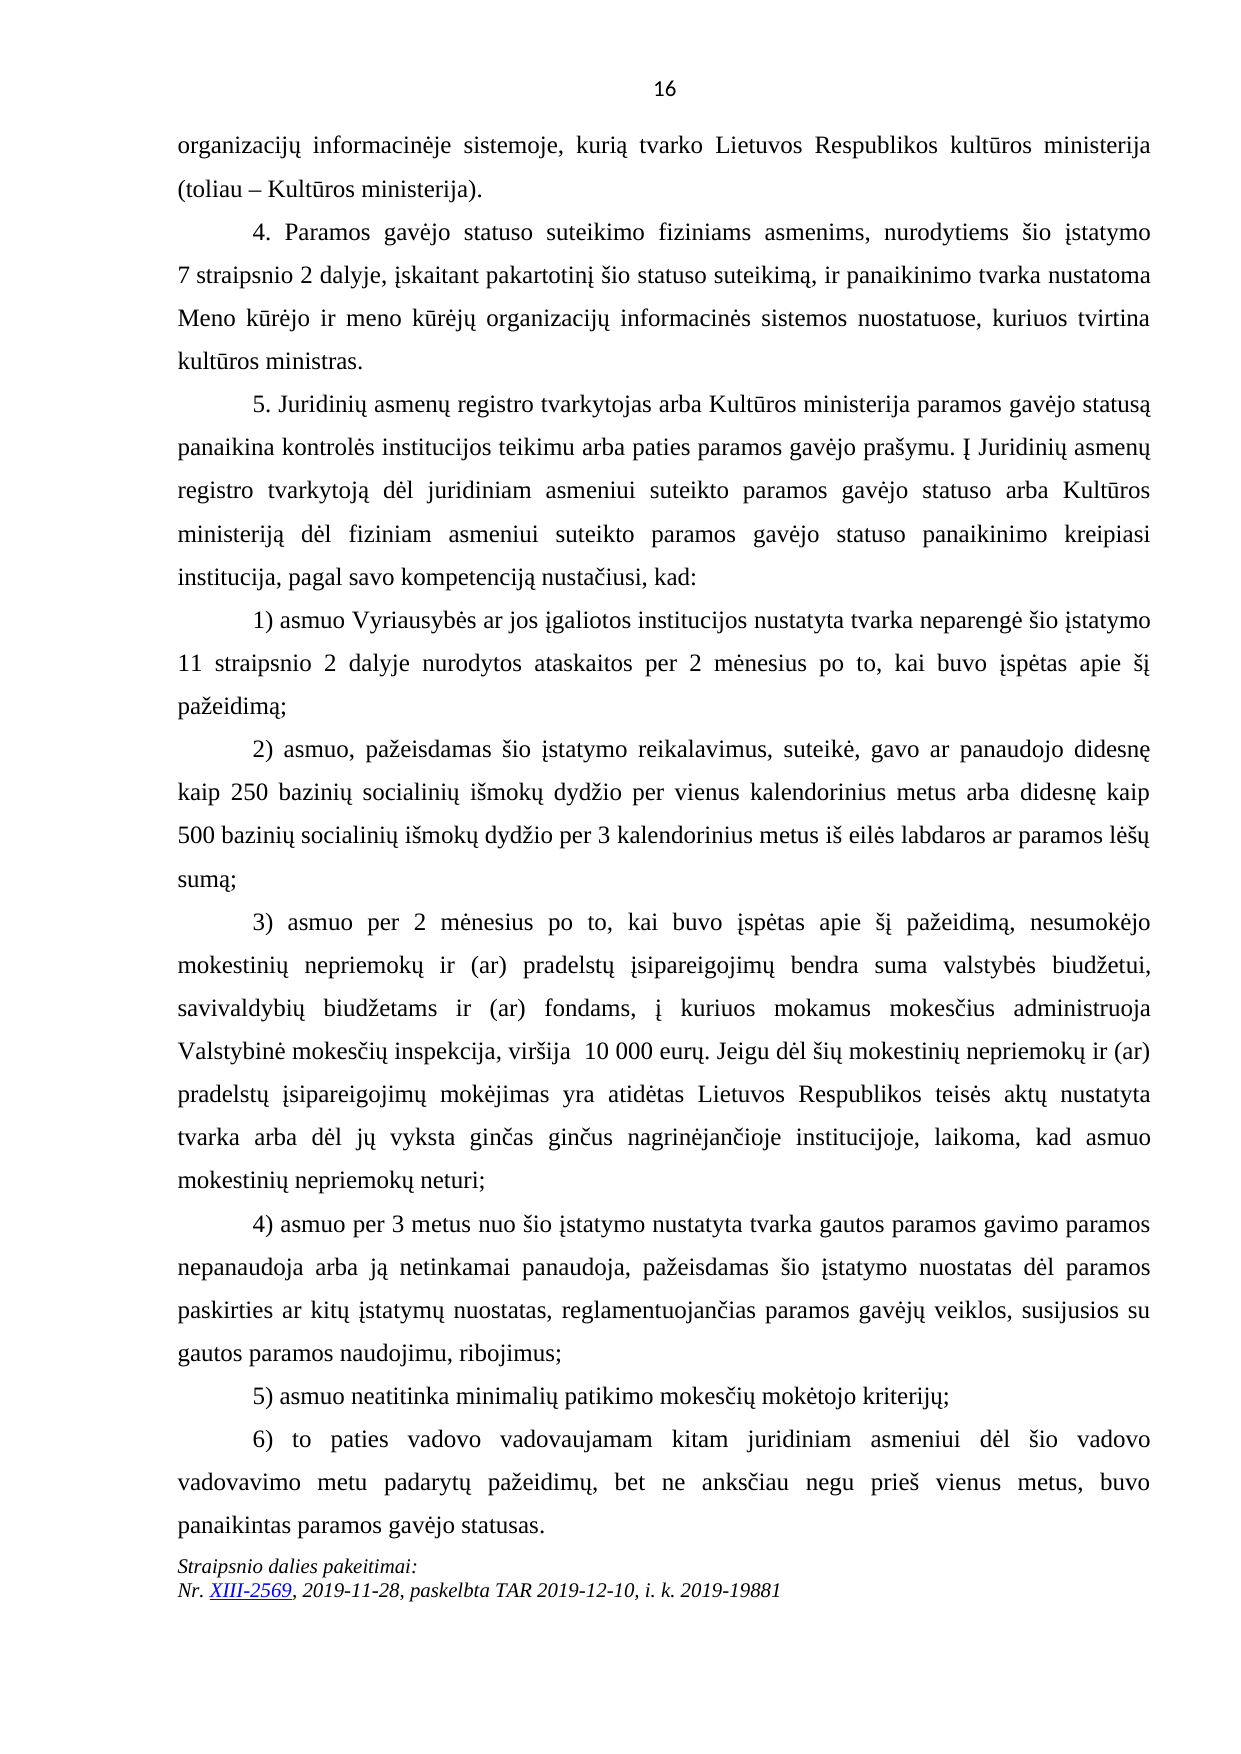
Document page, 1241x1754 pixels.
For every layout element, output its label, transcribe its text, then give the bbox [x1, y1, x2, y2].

text 2) asmuo, pažeisdamas šio įstatymo reikalavimus, suteikė, gavo ar panaudojo didesnę kaip 250 bazinių socialinių išmokų dydžio per vienus kalendorinius metus arba didesnę kaip 500 bazinių socialinių išmokų dydžio per 3 kalendorinius metus iš eilės labdaros ar paramos lėšų sumą; [177, 734, 1152, 892]
text Straipsnio dalies pakeitimai: [177, 1554, 1152, 1578]
text 4. Paramos gavėjo statuso suteikimo fiziniams asmenims, nurodytiems šio įstatymo 7 straipsnio 2 dalyje, įskaitant pakartotinį šio statuso suteikimą, ir panaikinimo tvarka nustatoma Meno kūrėjo ir meno kūrėjų organizacijų informacinės sistemos nuostatuose, kuriuos tvirtina kultūros ministras. [177, 217, 1152, 375]
text 1) asmuo Vyriausybės ar jos įgaliotos institucijos nustatyta tvarka neparengė šio įstatymo 11 straipsnio 2 dalyje nurodytos ataskaitos per 2 mėnesius po to, kai buvo įspėtas apie šį pažeidimą; [177, 605, 1152, 720]
text 3) asmuo per 2 mėnesius po to, kai buvo įspėtas apie šį pažeidimą, nesumokėjo mokestinių nepriemokų ir (ar) pradelstų įsipareigojimų bendra suma valstybės biudžetui, savivaldybių biudžetams ir (ar) fondams, į kuriuos mokamus mokesčius administruoja Valstybinė mokesčių inspekcija, viršija 10 000 eurų. Jeigu dėl šių mokestinių nepriemokų ir (ar) pradelstų įsipareigojimų mokėjimas yra atidėtas Lietuvos Respublikos teisės aktų nustatyta tvarka arba dėl jų vyksta ginčas ginčus nagrinėjančioje institucijoje, laikoma, kad asmuo mokestinių nepriemokų neturi; [177, 907, 1152, 1194]
text 4) asmuo per 3 metus nuo šio įstatymo nustatyta tvarka gautos paramos gavimo paramos nepanaudoja arba ją netinkamai panaudoja, pažeisdamas šio įstatymo nuostatas dėl paramos paskirties ar kitų įstatymų nuostatas, reglamentuojančias paramos gavėjų veiklos, susijusios su gautos paramos naudojimu, ribojimus; [177, 1209, 1152, 1367]
text organizacijų informacinėje sistemoje, kurią tvarko Lietuvos Respublikos kultūros ministerija (toliau – Kultūros ministerija). [177, 131, 1152, 202]
text Nr. XIII-2569, 2019-11-28, paskelbta TAR 2019-12-10, i. k. 2019-19881 [177, 1578, 1152, 1602]
text 6) to paties vadovo vadovaujamam kitam juridiniam asmeniui dėl šio vadovo vadovavimo metu padarytų pažeidimų, bet ne anksčiau negu prieš vienus metus, buvo panaikintas paramos gavėjo statusas. [177, 1424, 1152, 1539]
text 5) asmuo neatitinka minimalių patikimo mokesčių mokėtojo kriterijų; [177, 1381, 1152, 1410]
text 5. Juridinių asmenų registro tvarkytojas arba Kultūros ministerija paramos gavėjo statusą panaikina kontrolės institucijos teikimu arba paties paramos gavėjo prašymu. Į Juridinių asmenų registro tvarkytoją dėl juridiniam asmeniui suteikto paramos gavėjo statuso arba Kultūros ministeriją dėl fiziniam asmeniui suteikto paramos gavėjo statuso panaikinimo kreipiasi institucija, pagal savo kompetenciją nustačiusi, kad: [177, 389, 1152, 591]
